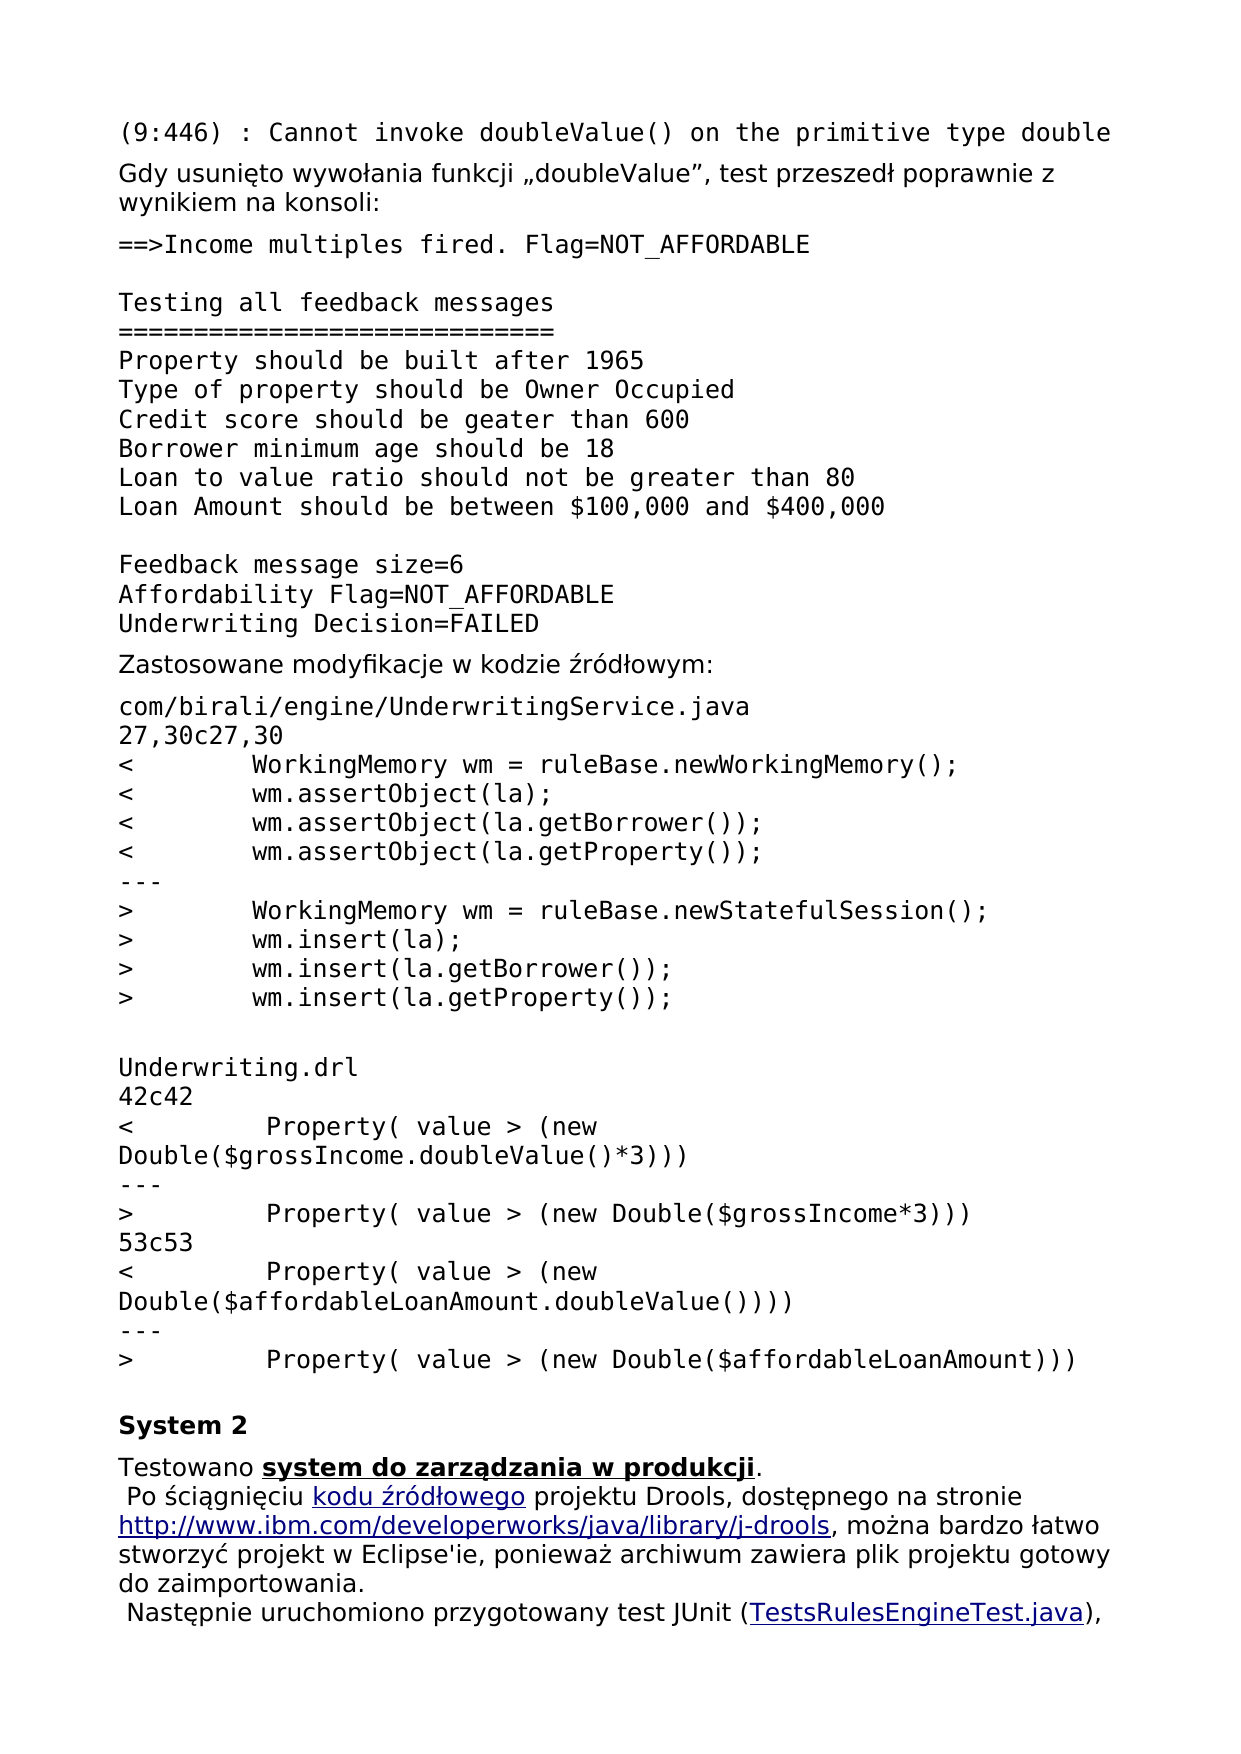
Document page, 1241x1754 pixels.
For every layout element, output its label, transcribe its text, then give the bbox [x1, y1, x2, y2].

text Gdy usunięto wywołania funkcji „doubleValue”, test przeszedł poprawnie z wynikiem na konsoli: [118, 159, 1122, 217]
text ==>Income multiples fired. Flag=NOT_AFFORDABLE Testing all feedback messages ============================= Property should be built after 1965 Type of property should be Owner Occupied Credit score should be geater than 600 Borrower minimum age should be 18 Loan to value ratio should not be greater than 80 Loan Amount should be between $100,000 and $400,000 Feedback message size=6 Affordability Flag=NOT_AFFORDABLE Underwriting Decision=FAILED [118, 230, 1122, 638]
text Testowano system do zarządzania w produkcji. Po ściągnięciu kodu źródłowego projektu Drools, dostępnego na stronie http://www.ibm.com/developerworks/java/library/j-drools, można bardzo łatwo stworzyć projekt w Eclipse'ie, ponieważ archiwum zawiera plik projektu gotowy do zaimportowania. Następnie uruchomiono przygotowany test JUnit (TestsRulesEngineTest.java), [118, 1453, 1122, 1628]
text com/birali/engine/UnderwritingService.java 27,30c27,30 < WorkingMemory wm = ruleBase.newWorkingMemory(); < wm.assertObject(la); < wm.assertObject(la.getBorrower()); < wm.assertObject(la.getProperty()); --- > WorkingMemory wm = ruleBase.newStatefulSession(); > wm.insert(la); > wm.insert(la.getBorrower()); > wm.insert(la.getProperty()); [118, 692, 1122, 1042]
subtitle System 2 [118, 1411, 1122, 1440]
text Zastosowane modyfikacje w kodzie źródłowym: [118, 650, 1122, 679]
text Underwriting.drl 42c42 < Property( value > (new Double($grossIncome.doubleValue()*3))) --- > Property( value > (new Double($grossIncome*3))) 53c53 < Property( value > (new Double($affordableLoanAmount.doubleValue()))) --- > Property( value > (new Double($affordableLoanAmount))) [118, 1053, 1122, 1374]
text (9:446) : Cannot invoke doubleValue() on the primitive type double [118, 118, 1122, 147]
